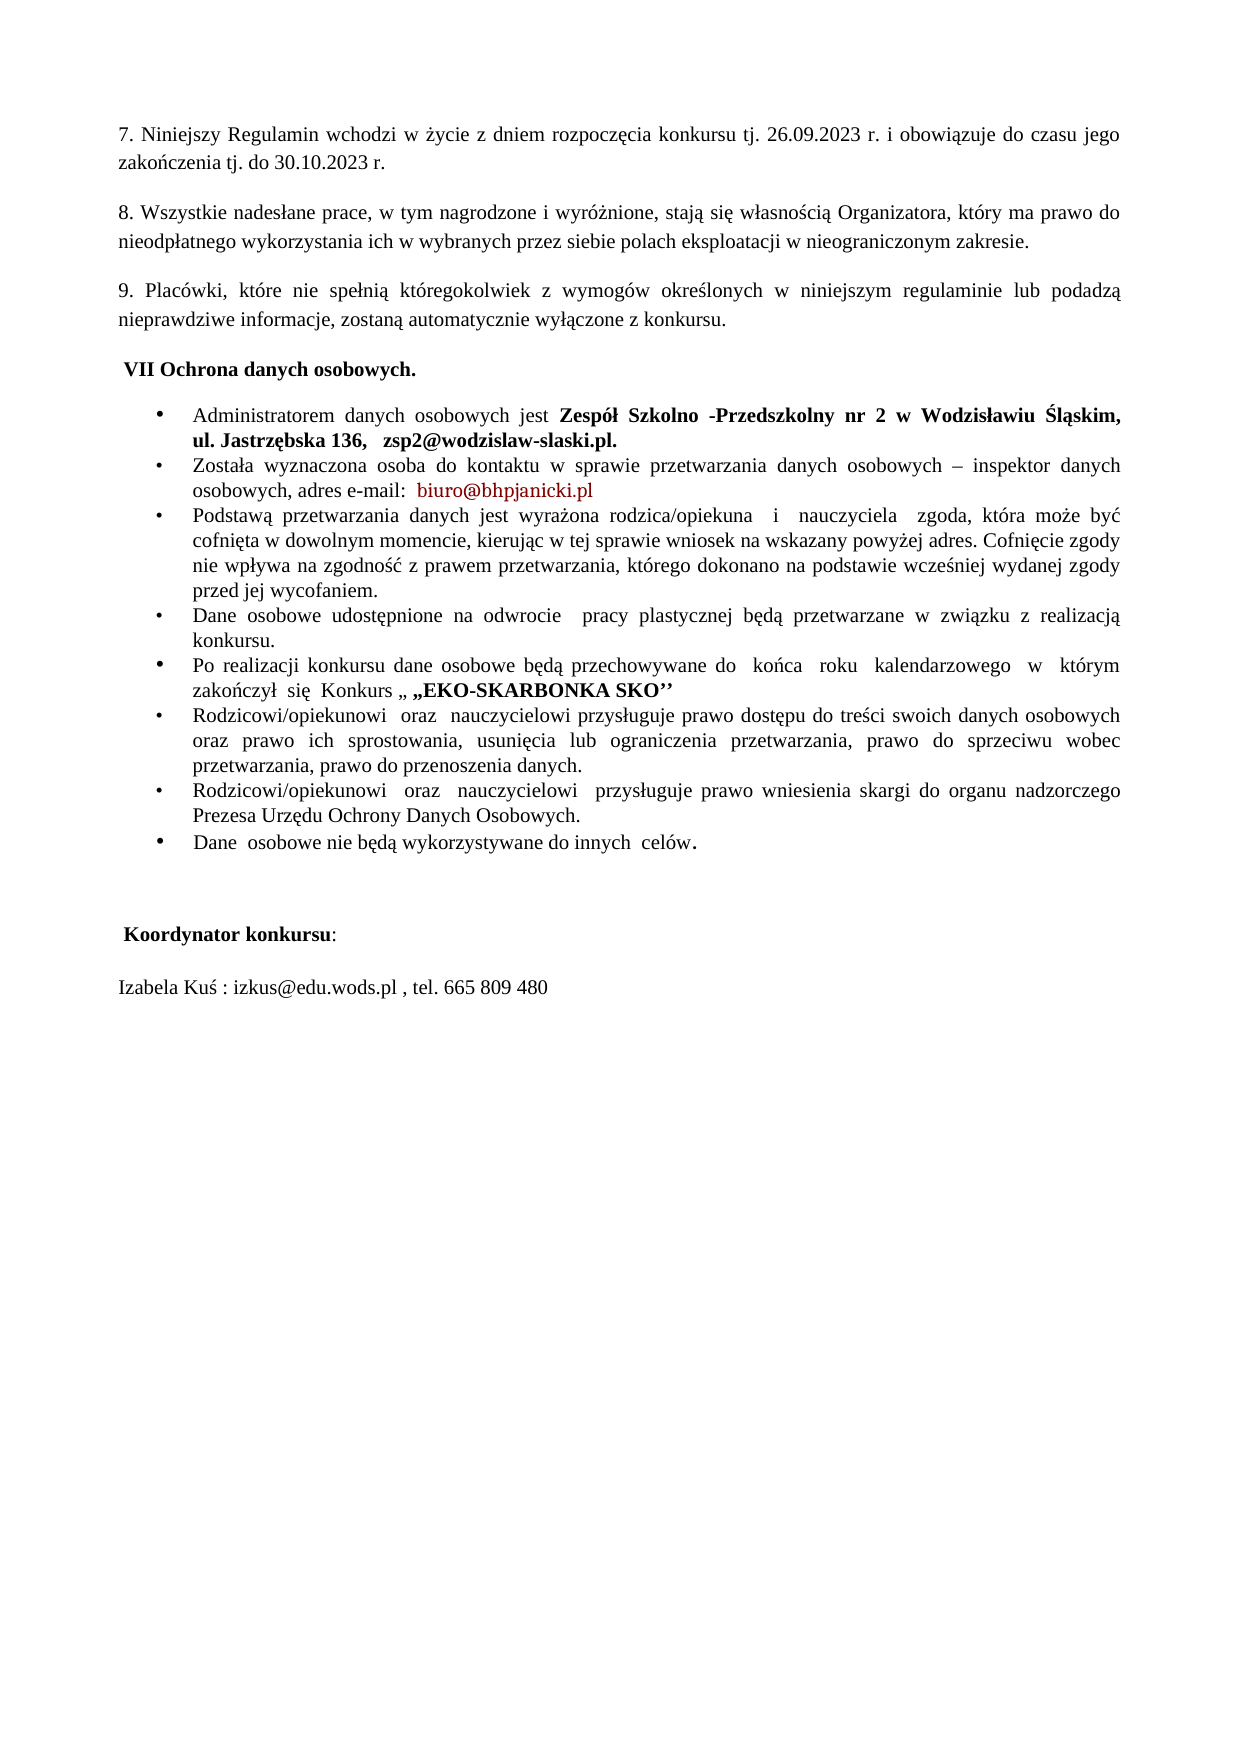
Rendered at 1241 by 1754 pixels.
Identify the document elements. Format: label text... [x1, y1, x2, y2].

text VII Ochrona danych osobowych. [118, 353, 1122, 382]
list Dane osobowe nie będą wykorzystywane do innych celów. [156, 828, 1122, 855]
list Dane osobowe udostępnione na odwrocie pracy plastycznej będą przetwarzane w związku z realizacją konkursu. [155, 603, 1122, 653]
list Administratorem danych osobowych jest Zespół Szkolno -Przedszkolny nr 2 w Wodzisławiu Śląskim, ul. Jastrzębska 136, zsp2@wodzislaw-slaski.pl. [155, 403, 1122, 453]
list Rodzicowi/opiekunowi oraz nauczycielowi przysługuje prawo wniesienia skargi do organu nadzorczego Prezesa Urzędu Ochrony Danych Osobowych. [155, 778, 1122, 828]
list Została wyznaczona osoba do kontaktu w sprawie przetwarzania danych osobowych – inspektor danych osobowych, adres e-mail: biuro@bhpjanicki.pl [155, 453, 1122, 503]
list Rodzicowi/opiekunowi oraz nauczycielowi przysługuje prawo dostępu do treści swoich danych osobowych oraz prawo ich sprostowania, usunięcia lub ograniczenia przetwarzania, prawo do sprzeciwu wobec przetwarzania, prawo do przenoszenia danych. [155, 703, 1122, 778]
list Podstawą przetwarzania danych jest wyrażona rodzica/opiekuna i nauczyciela zgoda, która może być cofnięta w dowolnym momencie, kierując w tej sprawie wniosek na wskazany powyżej adres. Cofnięcie zgody nie wpływa na zgodność z prawem przetwarzania, którego dokonano na podstawie wcześniej wydanej zgody przed jej wycofaniem. [155, 503, 1122, 603]
text 9. Placówki, które nie spełnią któregokolwiek z wymogów określonych w niniejszym regulaminie lub podadzą nieprawdziwe informacje, zostaną automatycznie wyłączone z konkursu. [118, 275, 1122, 332]
text Izabela Kuś : izkus@edu.wods.pl , tel. 665 809 480 [118, 971, 1122, 1000]
text Koordynator konkursu: [118, 921, 1122, 946]
list Po realizacji konkursu dane osobowe będą przechowywane do końca roku kalendarzowego w którym zakończył się Konkurs „ „EKO-SKARBONKA SKO’’ [155, 653, 1122, 703]
text 7. Niniejszy Regulamin wchodzi w życie z dniem rozpoczęcia konkursu tj. 26.09.2023 r. i obowiązuje do czasu jego zakończenia tj. do 30.10.2023 r. [118, 118, 1122, 176]
text 8. Wszystkie nadesłane prace, w tym nagrodzone i wyróżnione, stają się własnością Organizatora, który ma prawo do nieodpłatnego wykorzystania ich w wybranych przez siebie polach eksploatacji w nieograniczonym zakresie. [118, 196, 1122, 254]
